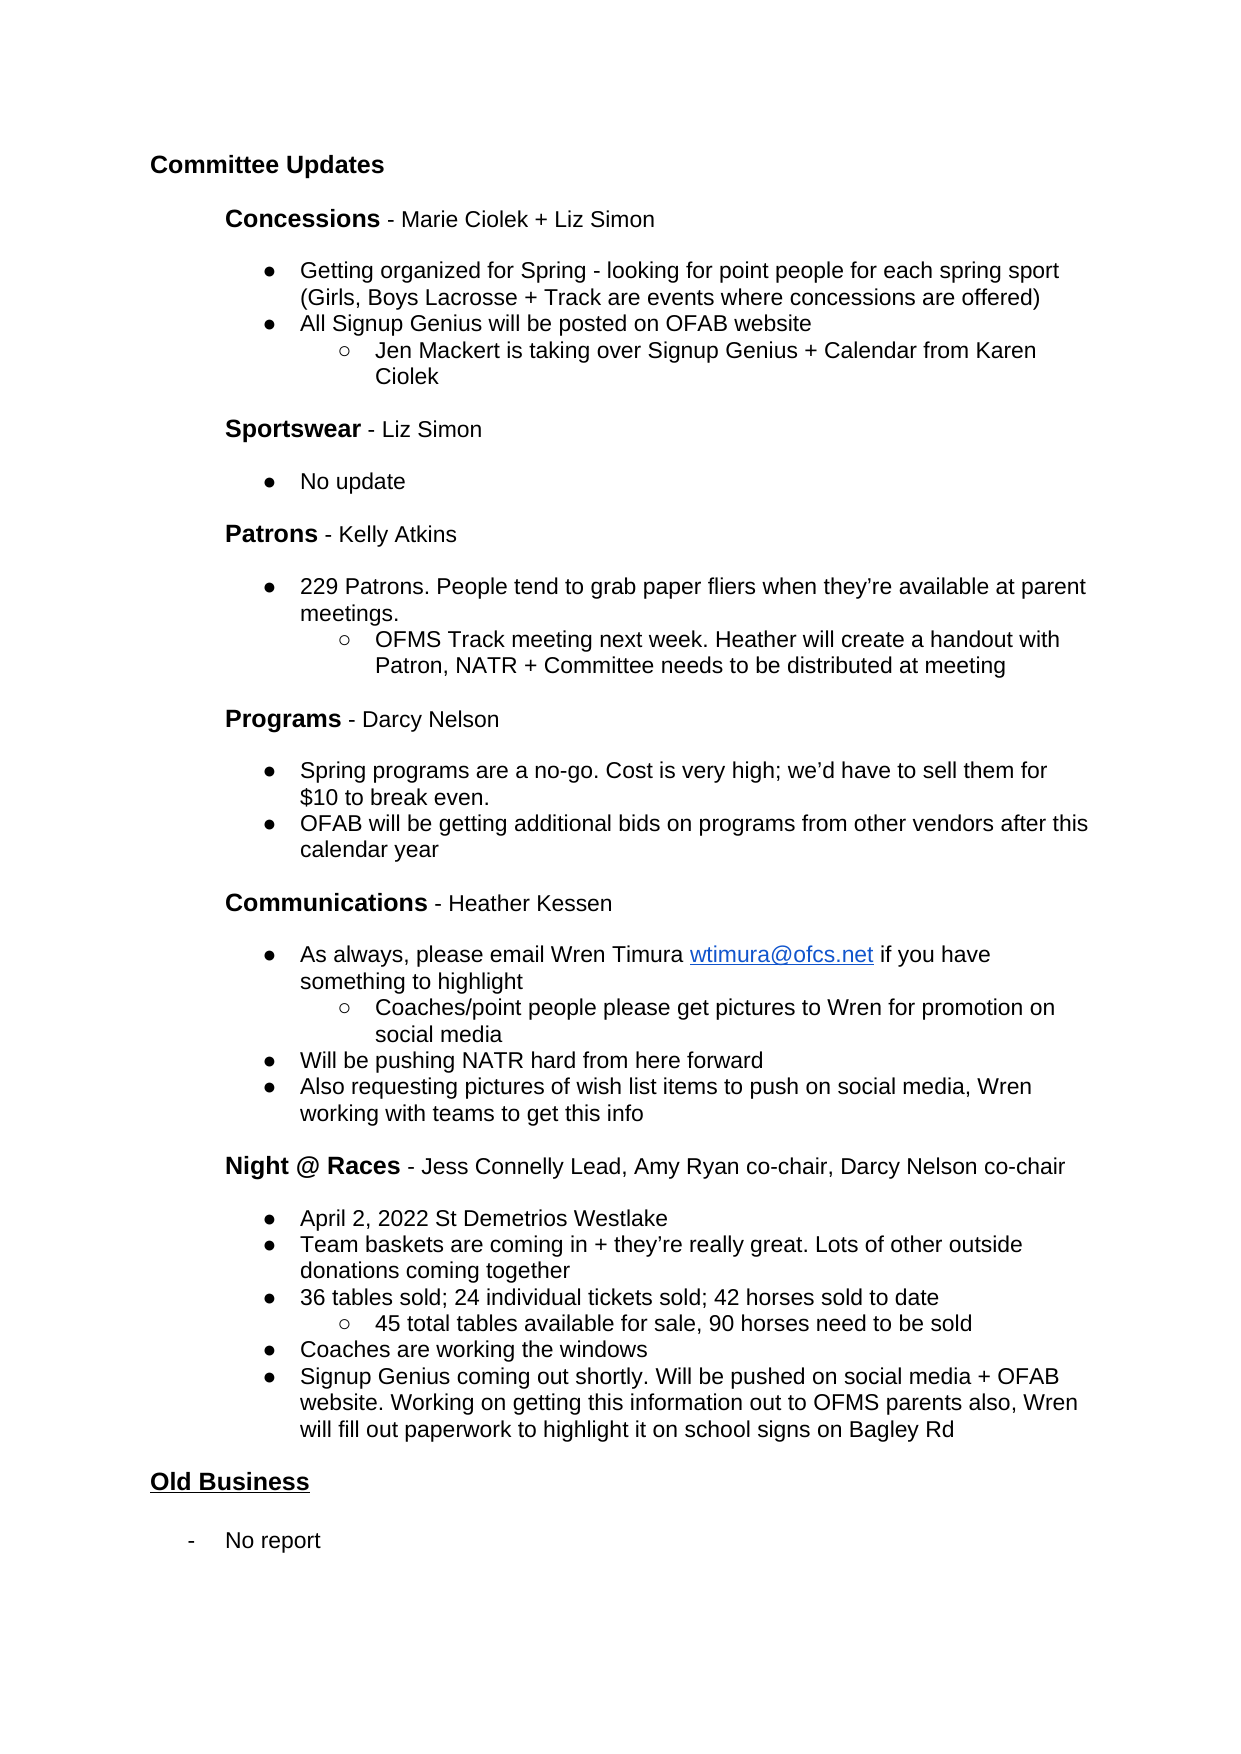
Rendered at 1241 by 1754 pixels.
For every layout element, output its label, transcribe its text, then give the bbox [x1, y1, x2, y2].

text Old Business [150, 1467, 1090, 1496]
list OFAB will be getting additional bids on programs from other vendors after this calendar year [262, 810, 1090, 863]
list 229 Patrons. People tend to grab paper fliers when they’re available at parent meetings. [262, 573, 1090, 626]
list No report [187, 1527, 1090, 1553]
list Jen Mackert is taking over Signup Genius + Calendar from Karen Ciolek [337, 337, 1090, 389]
text Sportswear - Liz Simon [150, 414, 1090, 443]
list Also requesting pictures of wish list items to push on social media, Wren working with teams to get this info [262, 1073, 1090, 1126]
list Coaches are working the windows [262, 1336, 1090, 1363]
list Team baskets are coming in + they’re really great. Lots of other outside donations coming together [262, 1231, 1090, 1284]
text Patrons - Kelly Atkins [150, 519, 1090, 548]
list Getting organized for Spring - looking for point people for each spring sport (Girls, Boys Lacrosse + Track are events where concessions are offered) [262, 257, 1090, 310]
list Will be pushing NATR hard from here forward [262, 1047, 1090, 1073]
text Programs - Darcy Nelson [150, 703, 1090, 732]
list 45 total tables available for sale, 90 horses need to be sold [337, 1310, 1090, 1336]
list Coaches/point people please get pictures to Wren for promotion on social media [337, 994, 1090, 1047]
text Concessions - Marie Ciolek + Liz Simon [150, 204, 1090, 232]
text Night @ Races - Jess Connelly Lead, Amy Ryan co-chair, Darcy Nelson co-chair [150, 1151, 1090, 1180]
list OFMS Track meeting next week. Heather will create a handout with Patron, NATR + Committee needs to be distributed at meeting [337, 626, 1090, 678]
text Communications - Heather Kessen [150, 888, 1090, 916]
text Committee Updates [150, 150, 1090, 179]
list No update [262, 468, 1090, 494]
list 36 tables sold; 24 individual tickets sold; 42 horses sold to date [262, 1284, 1090, 1310]
list All Signup Genius will be posted on OFAB website [262, 310, 1090, 337]
list April 2, 2022 St Demetrios Westlake [262, 1205, 1090, 1231]
list Signup Genius coming out shortly. Will be pushed on social media + OFAB website. Working on getting this information out to OFMS parents also, Wren will fill out paperwork to highlight it on school signs on Bagley Rd [262, 1363, 1090, 1442]
list Spring programs are a no-go. Cost is very high; we’d have to sell them for $10 to break even. [262, 757, 1090, 810]
list As always, please email Wren Timura wtimura@ofcs.net if you have something to highlight [262, 941, 1090, 994]
